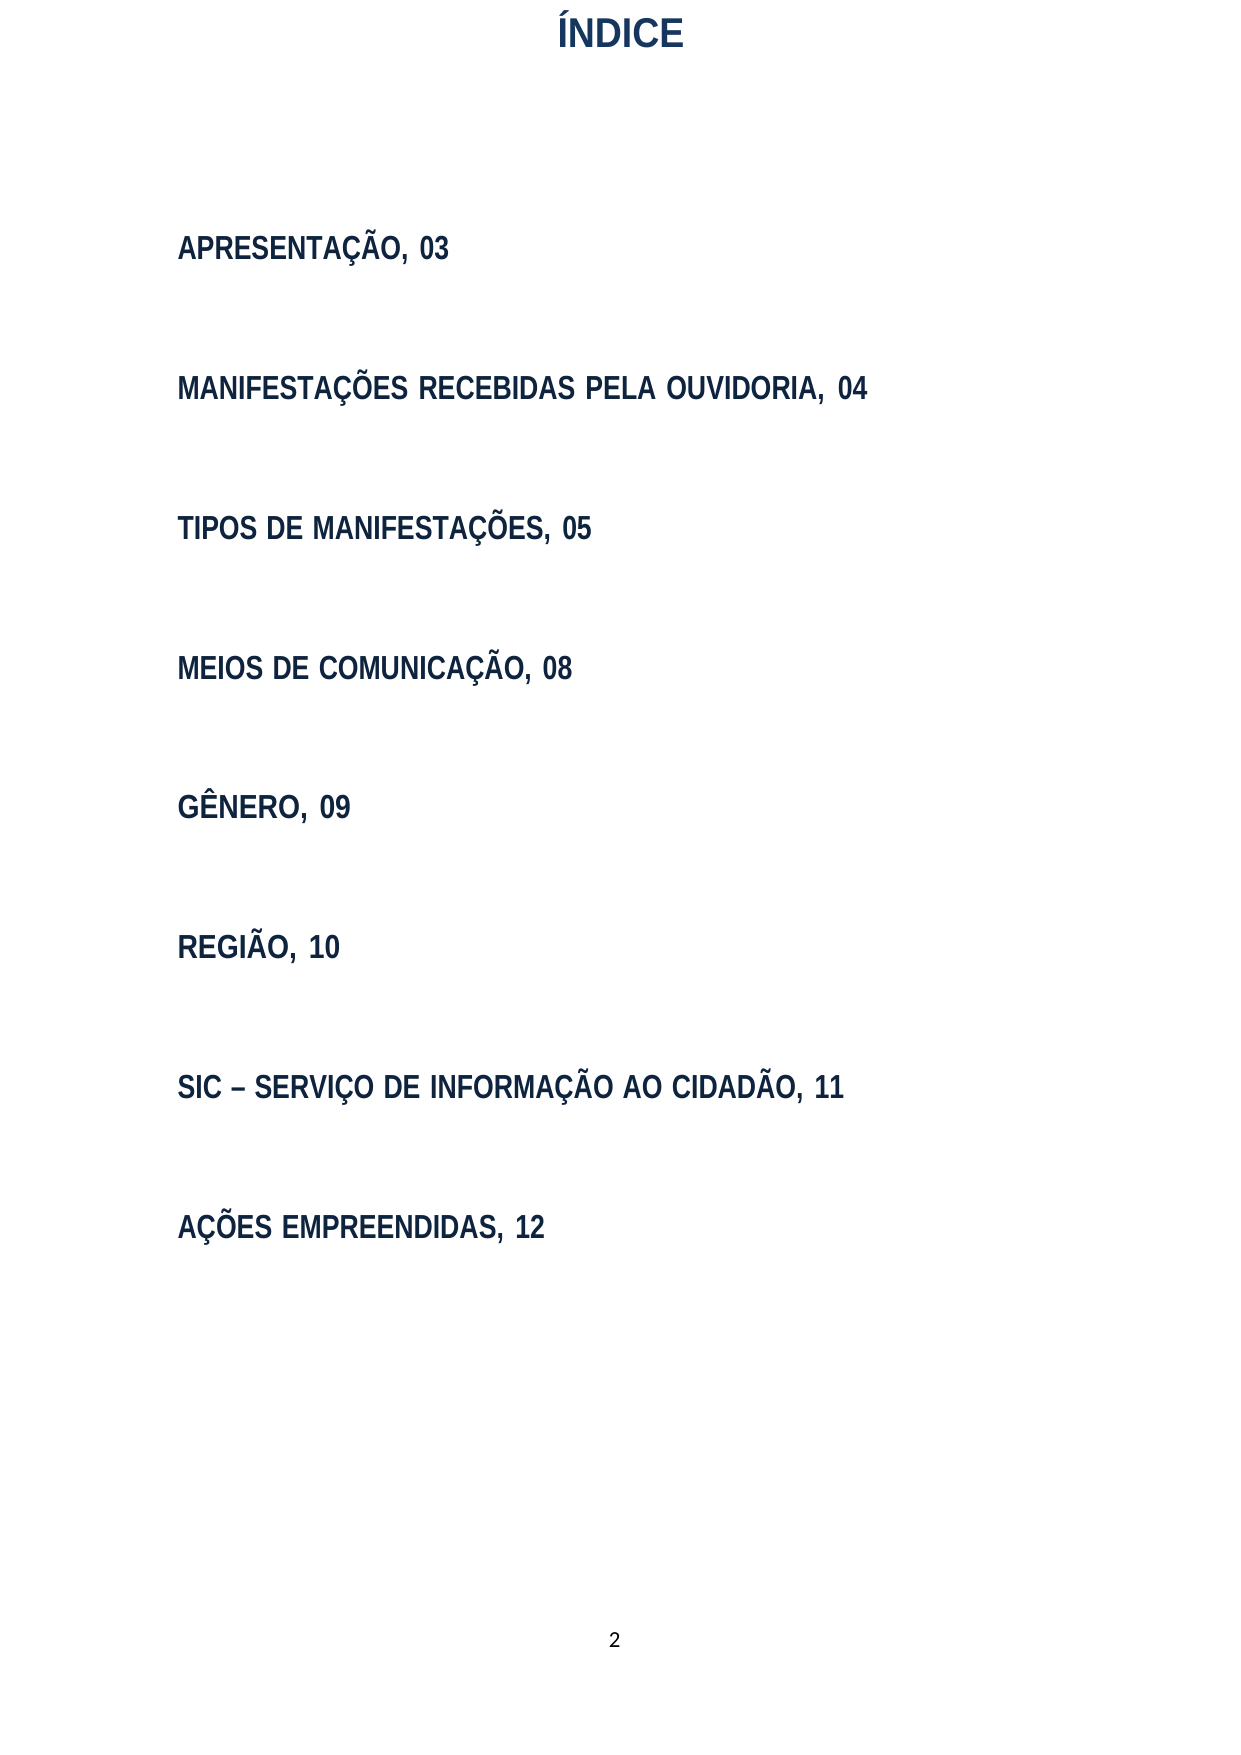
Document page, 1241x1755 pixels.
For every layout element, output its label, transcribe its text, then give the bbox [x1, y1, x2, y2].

text SIC – SERVIÇO DE INFORMAÇÃO AO CIDADÃO, 11 [177, 1067, 1157, 1106]
text MEIOS DE COMUNICAÇÃO, 08 [177, 648, 1157, 686]
text REGIÃO, 10 [177, 927, 1157, 966]
text GÊNERO, 09 [177, 788, 1157, 826]
text ÍNDICE [94, 8, 1148, 56]
text APRESENTAÇÃO, 03 [177, 228, 1157, 267]
text AÇÕES EMPREENDIDAS, 12 [177, 1207, 1157, 1246]
text TIPOS DE MANIFESTAÇÕES, 05 [177, 508, 1157, 546]
text MANIFESTAÇÕES RECEBIDAS PELA OUVIDORIA, 04 [177, 368, 1157, 406]
